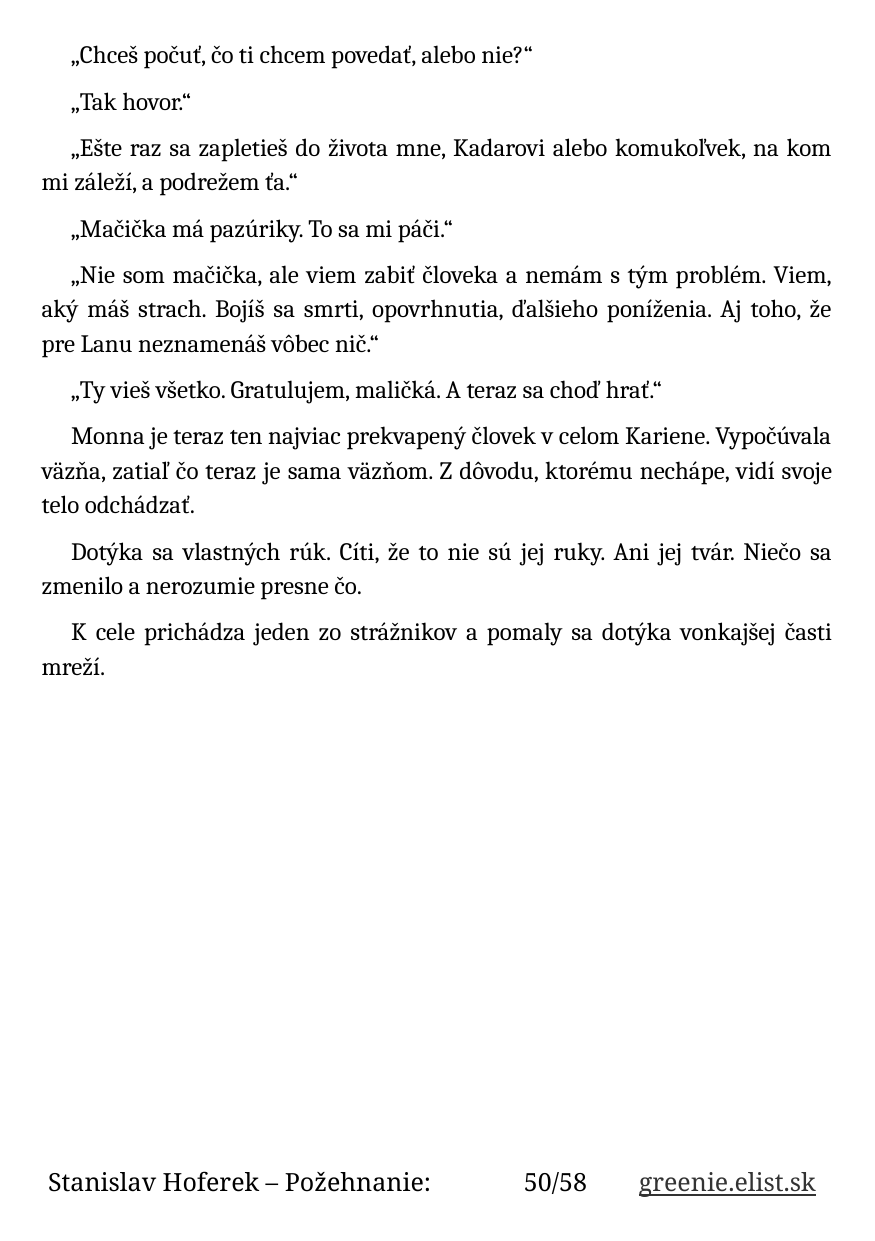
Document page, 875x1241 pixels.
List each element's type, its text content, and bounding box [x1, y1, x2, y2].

text Monna je teraz ten najviac prekvapený človek v celom Kariene. Vypočúvala väzňa, zatiaľ čo teraz je sama väzňom. Z dôvodu, ktorému nechápe, vidí svoje telo odchádzať. [41, 422, 833, 520]
text „Chceš počuť, čo ti chcem povedať, alebo nie?“ [41, 41, 833, 70]
text „Ty vieš všetko. Gratulujem, maličká. A teraz sa choď hrať.“ [41, 376, 833, 405]
text „Nie som mačička, ale viem zabiť človeka a nemám s tým problém. Viem, aký máš strach. Bojíš sa smrti, opovrhnutia, ďalšieho poníženia. Aj toho, že pre Lanu neznamenáš vôbec nič.“ [41, 261, 833, 358]
text „Tak hovor.“ [41, 88, 833, 116]
text K cele prichádza jeden zo strážnikov a pomaly sa dotýka vonkajšej časti mreží. [41, 618, 833, 681]
text „Ešte raz sa zapletieš do života mne, Kadarovi alebo komukoľvek, na kom mi záleží, a podrežem ťa.“ [41, 134, 833, 197]
text „Mačička má pazúriky. To sa mi páči.“ [41, 214, 833, 243]
text Dotýka sa vlastných rúk. Cíti, že to nie sú jej ruky. Ani jej tvár. Niečo sa zmenilo a nerozumie presne čo. [41, 537, 833, 601]
